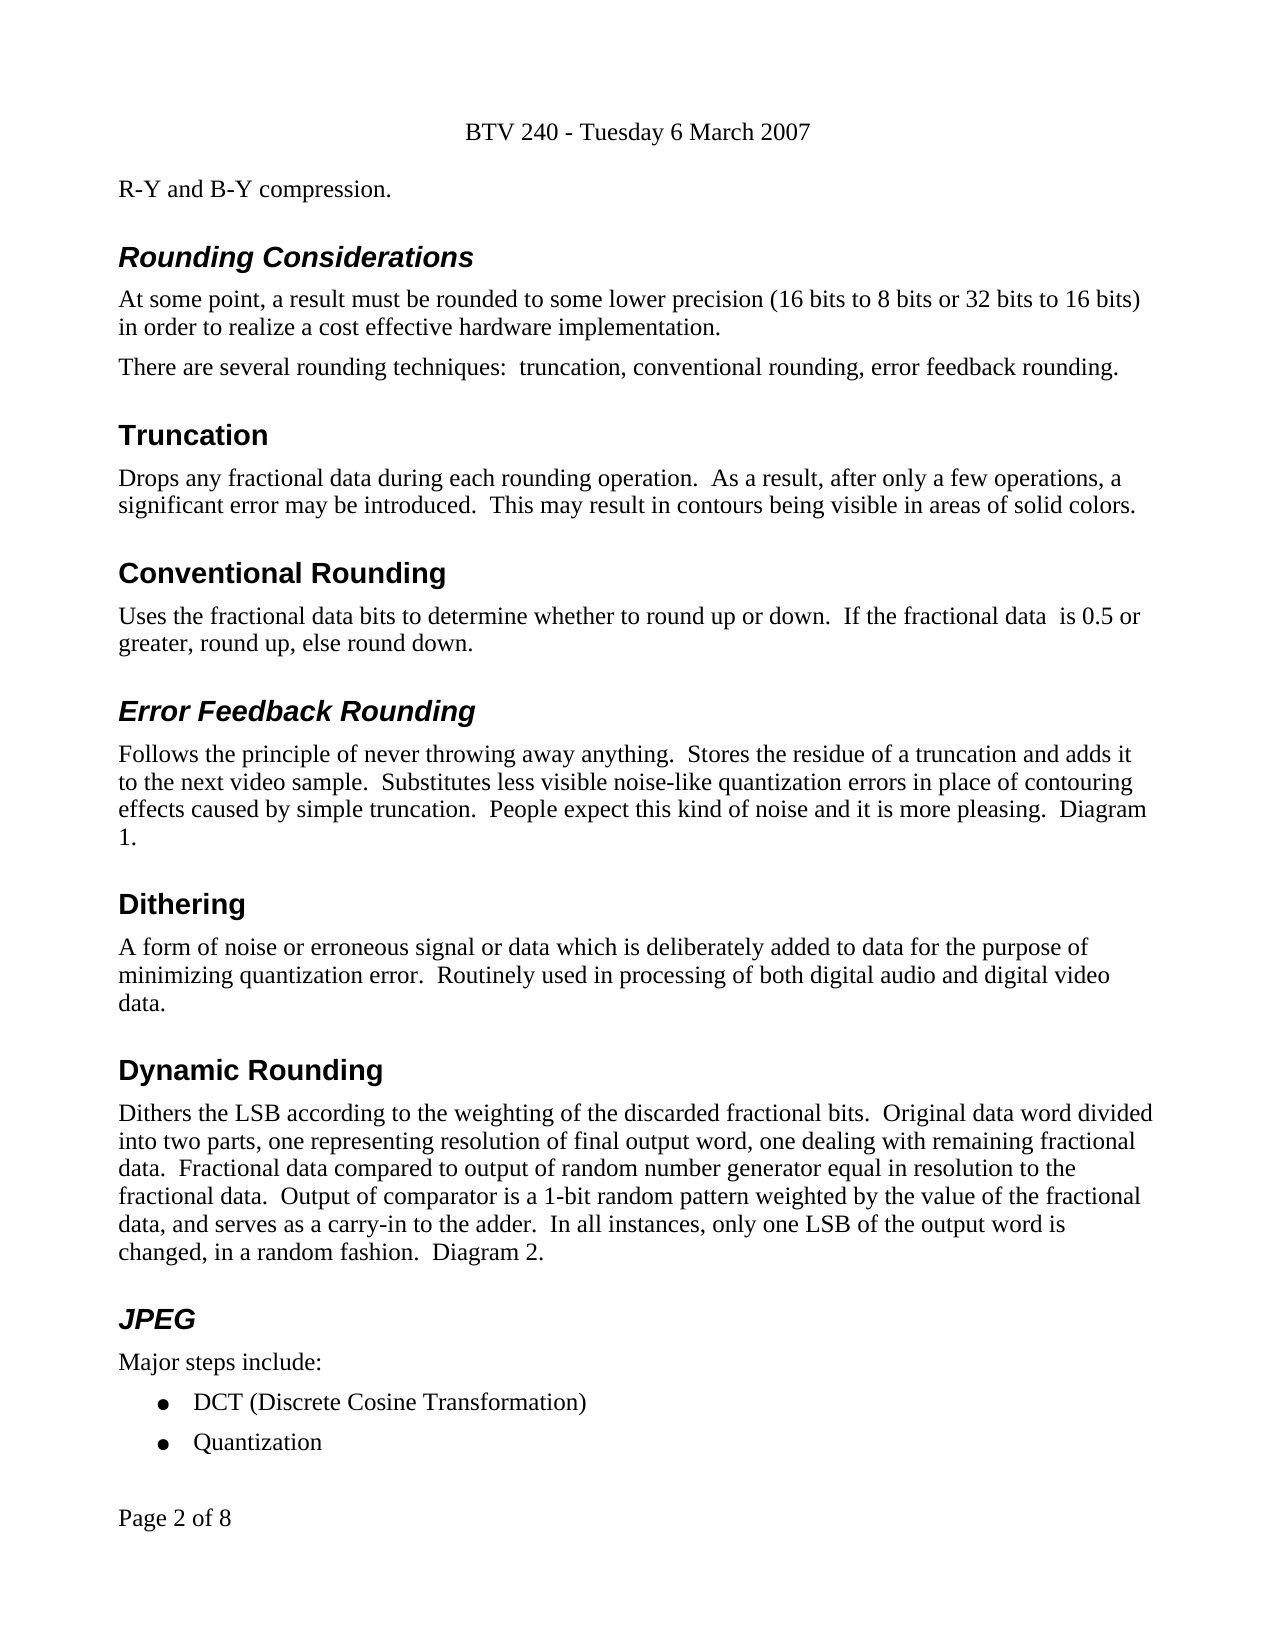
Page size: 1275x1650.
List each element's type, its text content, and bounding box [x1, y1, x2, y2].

text Major steps include: [118, 1348, 1157, 1376]
subtitle Conventional Rounding [118, 557, 1157, 589]
subtitle Rounding Considerations [118, 241, 1157, 273]
subtitle Error Feedback Rounding [118, 695, 1157, 727]
text A form of noise or erroneous signal or data which is deliberately added to data for the purpose of minimizing quantization error. Routinely used in processing of both digital audio and digital video data. [118, 933, 1157, 1016]
subtitle JPEG [118, 1303, 1157, 1335]
list DCT (Discrete Cosine Transformation) [156, 1388, 1157, 1416]
text Uses the fractional data bits to determine whether to round up or down. If the fractional data is 0.5 or greater, round up, else round down. [118, 602, 1157, 657]
text There are several rounding techniques: truncation, conventional rounding, error feedback rounding. [118, 353, 1157, 381]
subtitle Truncation [118, 419, 1157, 451]
text R-Y and B-Y compression. [118, 175, 1157, 203]
text Drops any fractional data during each rounding operation. As a result, after only a few operations, a significant error may be introduced. This may result in contours being visible in areas of solid colors. [118, 464, 1157, 519]
subtitle Dynamic Rounding [118, 1054, 1157, 1087]
text Dithers the LSB according to the weighting of the discarded fractional bits. Original data word divided into two parts, one representing resolution of final output word, one dealing with remaining fractional data. Fractional data compared to output of random number generator equal in resolution to the fractional data. Output of comparator is a 1-bit random pattern weighted by the value of the fractional data, and serves as a carry-in to the adder. In all instances, only one LSB of the output word is changed, in a random fashion. Diagram 2. [118, 1099, 1157, 1265]
subtitle Dithering [118, 888, 1157, 921]
text Follows the principle of never throwing away anything. Stores the residue of a truncation and adds it to the next video sample. Substitutes less visible noise-like quantization errors in place of contouring effects caused by simple truncation. People expect this kind of noise and it is more pleasing. Diagram 1. [118, 740, 1157, 851]
text At some point, a result must be rounded to some lower precision (16 bits to 8 bits or 32 bits to 16 bits) in order to realize a cost effective hardware implementation. [118, 286, 1157, 341]
list Quantization [156, 1428, 1157, 1456]
